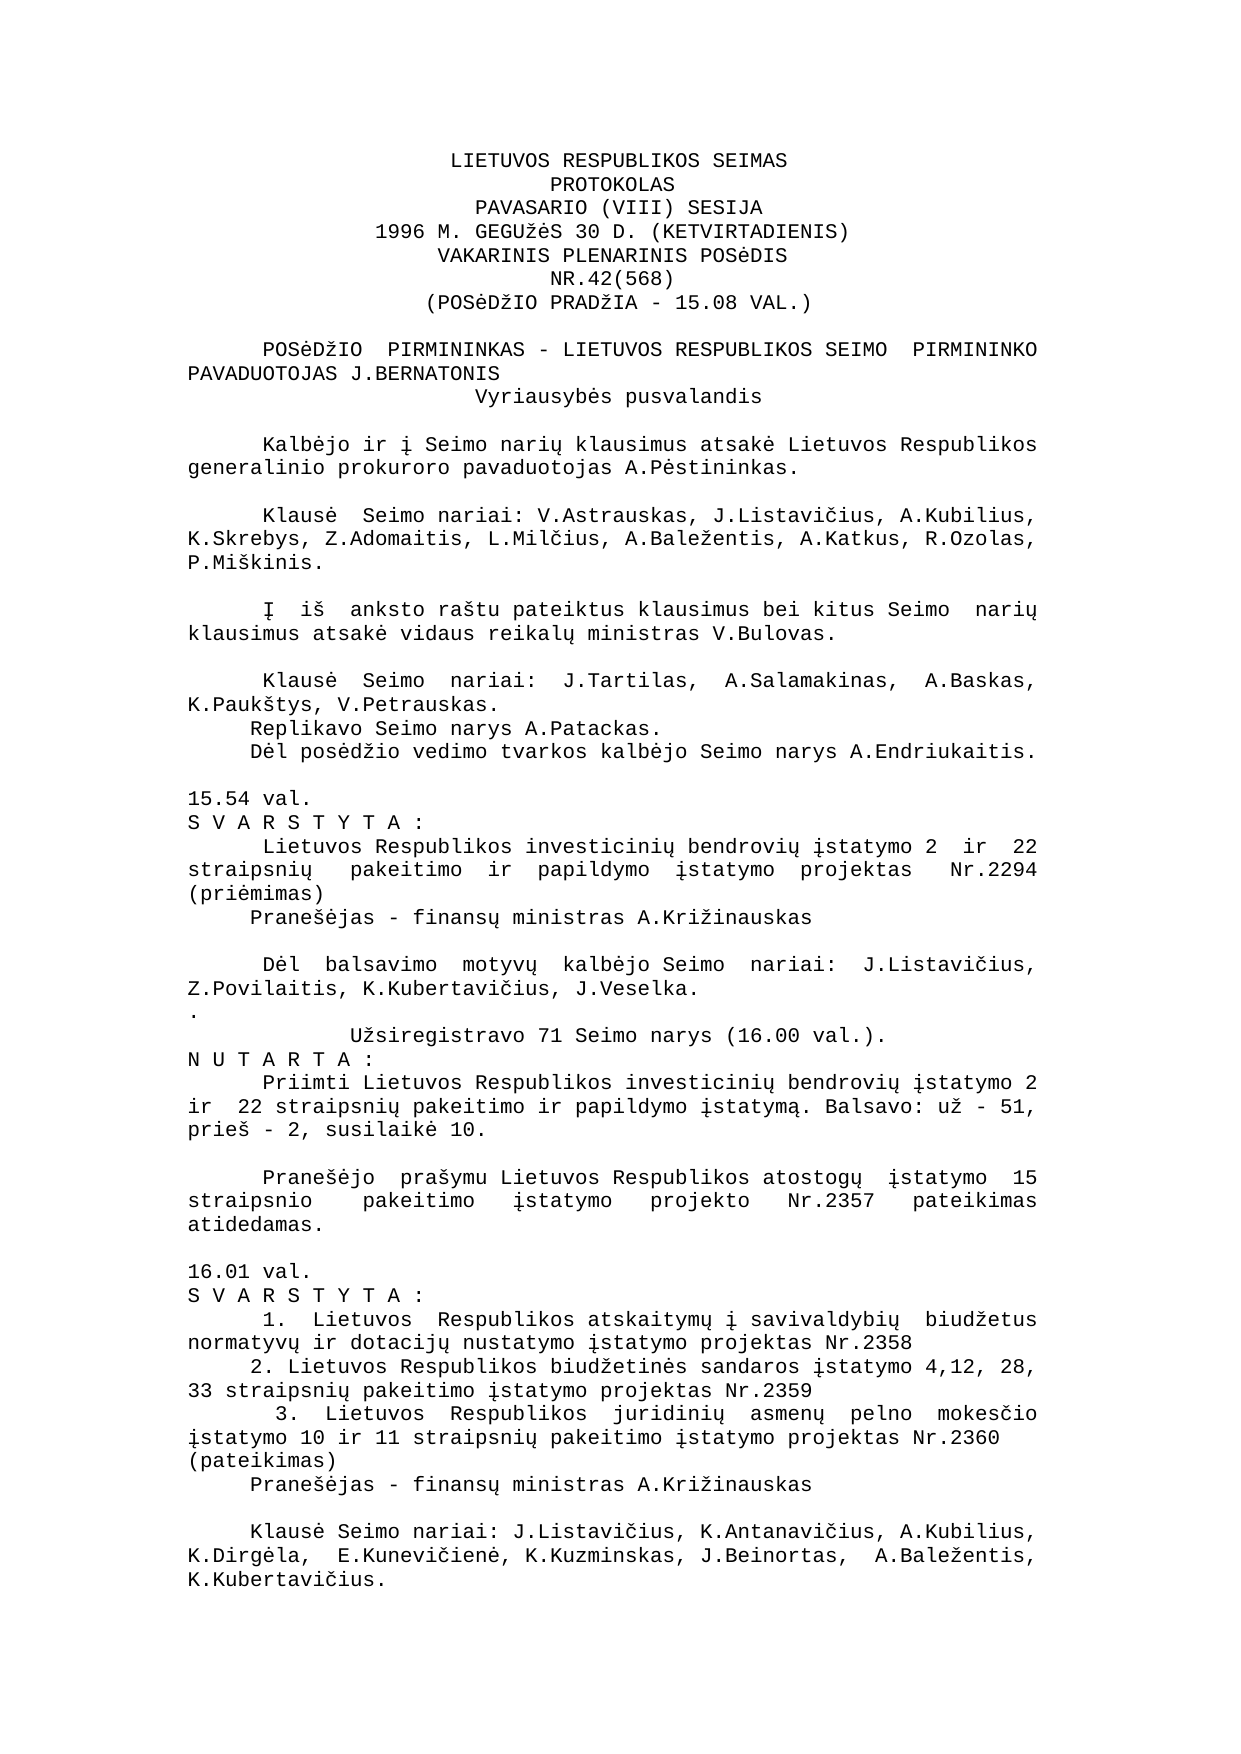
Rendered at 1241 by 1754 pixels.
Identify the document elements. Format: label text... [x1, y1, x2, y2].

text S V A R S T Y T A : [187, 812, 1053, 836]
text Z.Povilaitis, K.Kubertavičius, J.Veselka. [187, 978, 1053, 1001]
text įstatymo 10 ir 11 straipsnių pakeitimo įstatymo projektas Nr.2360 [187, 1427, 1053, 1451]
text LIETUVOS RESPUBLIKOS SEIMAS [187, 150, 1053, 174]
text Vyriausybės pusvalandis [187, 386, 1053, 410]
text Pranešėjo prašymu Lietuvos Respublikos atostogų įstatymo 15 [187, 1167, 1053, 1190]
text Replikavo Seimo narys A.Patackas. [187, 717, 1053, 741]
text K.Skrebys, Z.Adomaitis, L.Milčius, A.Baležentis, A.Katkus, R.Ozolas, [187, 528, 1053, 552]
text Klausė Seimo nariai: J.Tartilas, A.Salamakinas, A.Baskas, [187, 670, 1053, 694]
text Dėl balsavimo motyvų kalbėjo Seimo nariai: J.Listavičius, [187, 954, 1053, 978]
text Klausė Seimo nariai: V.Astrauskas, J.Listavičius, A.Kubilius, [187, 505, 1053, 528]
text klausimus atsakė vidaus reikalų ministras V.Bulovas. [187, 623, 1053, 647]
text 1996 M. GEGUžėS 30 D. (KETVIRTADIENIS) [187, 221, 1053, 244]
text POSėDžIO PIRMININKAS - LIETUVOS RESPUBLIKOS SEIMO PIRMININKO [187, 339, 1053, 363]
text S V A R S T Y T A : [187, 1285, 1053, 1309]
text Užsiregistravo 71 Seimo narys (16.00 val.). [187, 1025, 1053, 1048]
text normatyvų ir dotacijų nustatymo įstatymo projektas Nr.2358 [187, 1332, 1053, 1356]
text Į iš anksto raštu pateiktus klausimus bei kitus Seimo narių [187, 599, 1053, 623]
text K.Kubertavičius. [187, 1569, 1053, 1592]
text generalinio prokuroro pavaduotojas A.Pėstininkas. [187, 457, 1053, 481]
text 1. Lietuvos Respublikos atskaitymų į savivaldybių biudžetus [187, 1309, 1053, 1332]
text (POSėDžIO PRADžIA - 15.08 VAL.) [187, 292, 1053, 316]
text 16.01 val. [187, 1261, 1053, 1285]
text . [187, 1001, 1053, 1025]
text PROTOKOLAS [187, 174, 1053, 197]
text VAKARINIS PLENARINIS POSėDIS [187, 244, 1053, 268]
text PAVASARIO (VIII) SESIJA [187, 197, 1053, 221]
text straipsnių pakeitimo ir papildymo įstatymo projektas Nr.2294 [187, 859, 1053, 883]
text PAVADUOTOJAS J.BERNATONIS [187, 363, 1053, 386]
text Priimti Lietuvos Respublikos investicinių bendrovių įstatymo 2 [187, 1072, 1053, 1096]
text prieš - 2, susilaikė 10. [187, 1119, 1053, 1143]
text (pateikimas) [187, 1451, 1053, 1474]
text atidedamas. [187, 1214, 1053, 1238]
text straipsnio pakeitimo įstatymo projekto Nr.2357 pateikimas [187, 1190, 1053, 1214]
text 3. Lietuvos Respublikos juridinių asmenų pelno mokesčio [187, 1403, 1053, 1427]
text NR.42(568) [187, 268, 1053, 292]
text Lietuvos Respublikos investicinių bendrovių įstatymo 2 ir 22 [187, 836, 1053, 859]
text Pranešėjas - finansų ministras A.Križinauskas [187, 1474, 1053, 1498]
text 2. Lietuvos Respublikos biudžetinės sandaros įstatymo 4,12, 28, [187, 1356, 1053, 1379]
text K.Paukštys, V.Petrauskas. [187, 694, 1053, 717]
text N U T A R T A : [187, 1048, 1053, 1072]
text 15.54 val. [187, 788, 1053, 812]
text P.Miškinis. [187, 552, 1053, 576]
text K.Dirgėla, E.Kunevičienė, K.Kuzminskas, J.Beinortas, A.Baležentis, [187, 1545, 1053, 1569]
text Pranešėjas - finansų ministras A.Križinauskas [187, 907, 1053, 930]
text ir 22 straipsnių pakeitimo ir papildymo įstatymą. Balsavo: už - 51, [187, 1096, 1053, 1119]
text Klausė Seimo nariai: J.Listavičius, K.Antanavičius, A.Kubilius, [187, 1521, 1053, 1545]
text (priėmimas) [187, 883, 1053, 907]
text Dėl posėdžio vedimo tvarkos kalbėjo Seimo narys A.Endriukaitis. [187, 741, 1053, 765]
text 33 straipsnių pakeitimo įstatymo projektas Nr.2359 [187, 1379, 1053, 1403]
text Kalbėjo ir į Seimo narių klausimus atsakė Lietuvos Respublikos [187, 434, 1053, 457]
